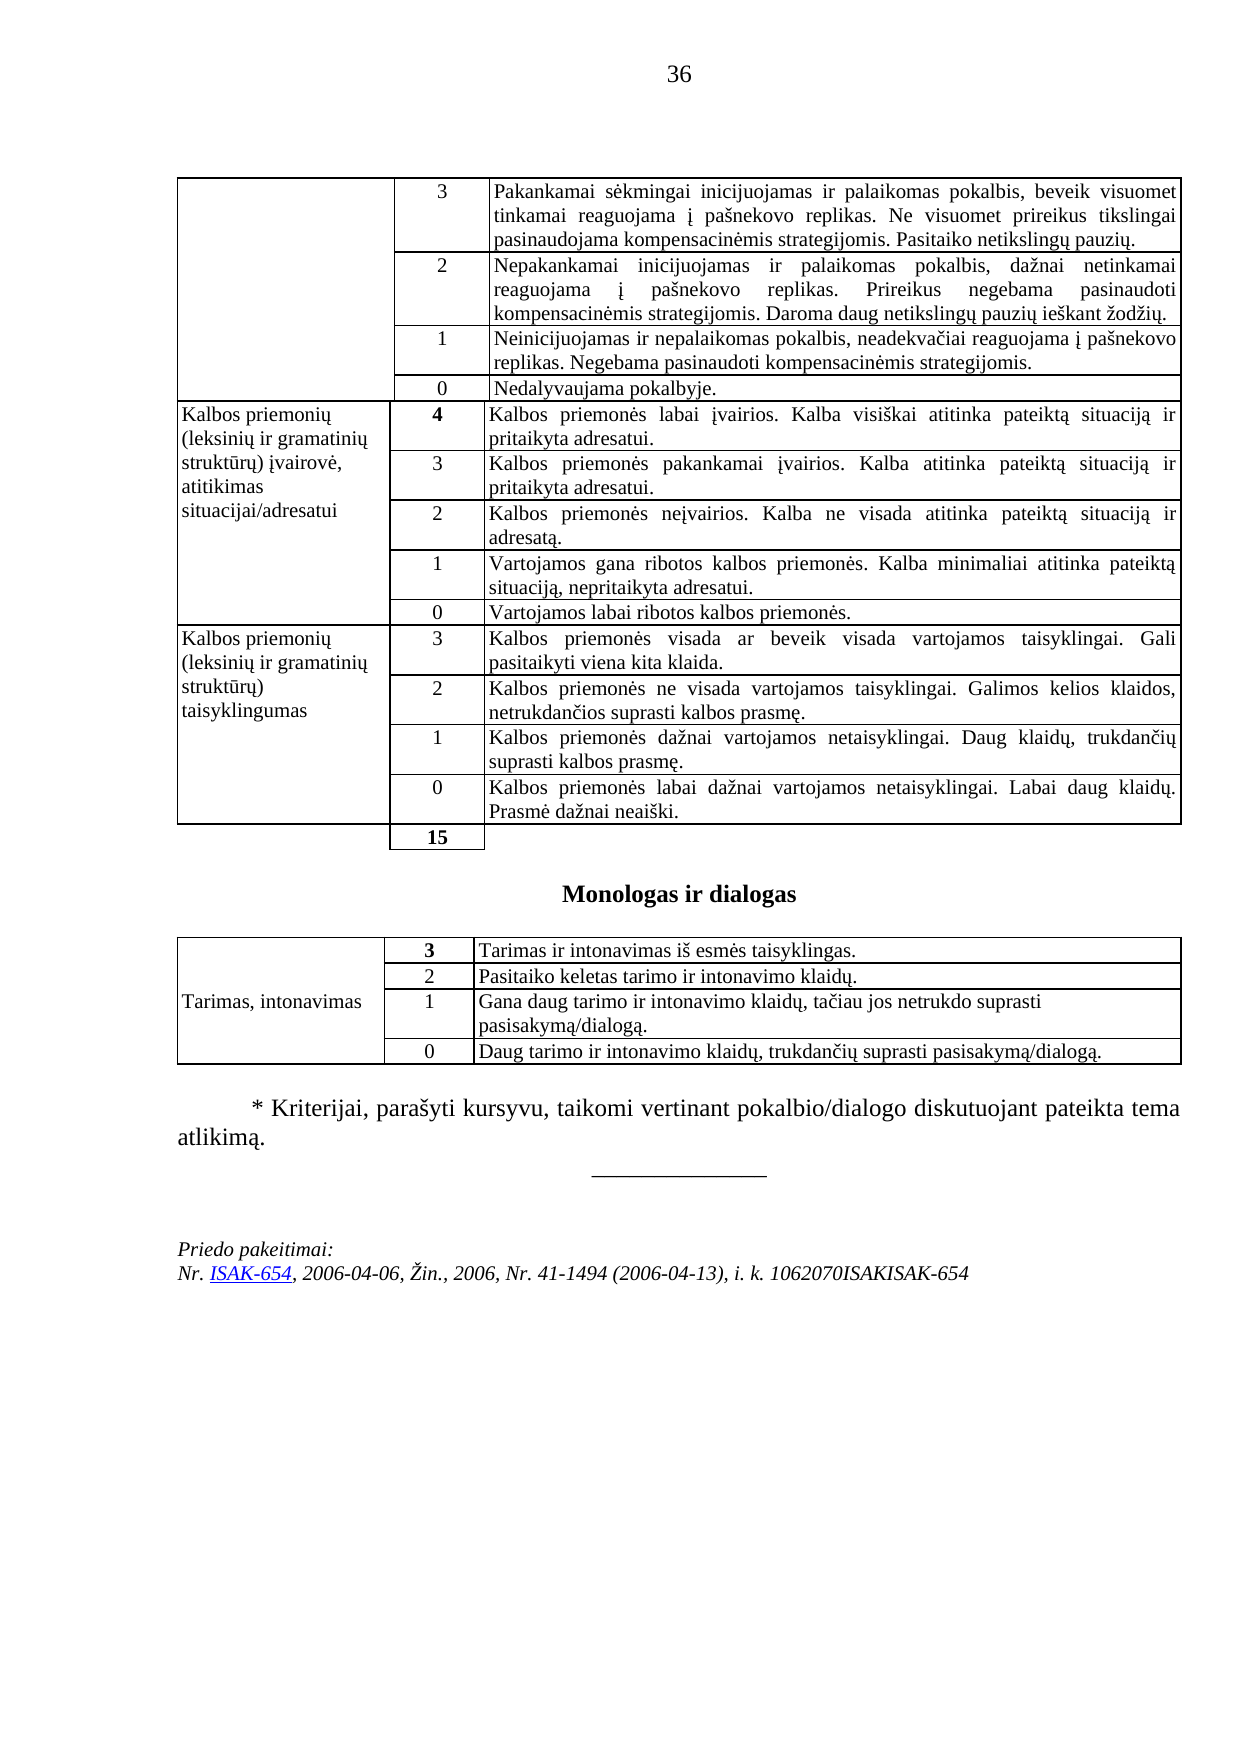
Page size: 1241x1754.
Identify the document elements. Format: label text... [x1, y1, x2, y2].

table_cell 1 [391, 725, 484, 773]
table_cell Kalbos priemonės labai įvairios. Kalba visiškai atitinka pateiktą situaciją ir pritaikyta adresatui. [485, 402, 1180, 450]
table_cell 0 [391, 600, 484, 624]
table_cell Kalbos priemonės labai dažnai vartojamos netaisyklingai. Labai daug klaidų. Prasmė dažnai neaiški. [485, 775, 1180, 823]
table_cell Kalbos priemonės ne visada vartojamos taisyklingai. Galimos kelios klaidos, netrukdančios suprasti kalbos prasmę. [485, 676, 1180, 724]
table_cell Kalbos priemonės dažnai vartojamos netaisyklingai. Daug klaidų, trukdančių suprasti kalbos prasmę. [485, 725, 1180, 773]
table_cell 2 [395, 253, 489, 325]
table_cell Daug tarimo ir intonavimo klaidų, trukdančių suprasti pasisakymą/dialogą. [475, 1039, 1180, 1063]
table_cell 2 [385, 964, 473, 988]
table_cell Kalbos priemonės pakankamai įvairios. Kalba atitinka pateiktą situaciją ir pritaikyta adresatui. [485, 451, 1180, 499]
table_cell 2 [391, 501, 484, 549]
table_header Tarimas ir intonavimas iš esmės taisyklingas. [475, 938, 1180, 962]
table_cell [485, 825, 1181, 849]
table_cell Vartojamos gana ribotos kalbos priemonės. Kalba minimaliai atitinka pateiktą situaciją, nepritaikyta adresatui. [485, 551, 1180, 599]
table_cell Kalbos priemonės neįvairios. Kalba ne visada atitinka pateiktą situaciją ir adresatą. [485, 501, 1180, 549]
table_cell 4 [391, 402, 484, 450]
table_cell Pasitaiko keletas tarimo ir intonavimo klaidų. [475, 964, 1180, 988]
table_cell 0 [385, 1039, 473, 1063]
table_cell 3 [391, 626, 484, 674]
text ______________ [177, 1151, 1181, 1180]
table_cell Kalbos priemonės visada ar beveik visada vartojamos taisyklingai. Gali pasitaikyti viena kita klaida. [485, 626, 1180, 674]
table_cell Gana daug tarimo ir intonavimo klaidų, tačiau jos netrukdo suprasti pasisakymą/dialogą. [475, 990, 1180, 1037]
text * Kriterijai, parašyti kursyvu, taikomi vertinant pokalbio/dialogo diskutuojant pateikta tema atlikimą. [177, 1093, 1181, 1151]
text Nr. ISAK-654, 2006-04-06, Žin., 2006, Nr. 41-1494 (2006-04-13), i. k. 1062070ISAKISAK-654 [177, 1261, 1181, 1285]
table_cell [177, 825, 389, 849]
text Monologas ir dialogas [177, 879, 1181, 908]
table_cell 2 [391, 676, 484, 724]
table_cell 1 [391, 551, 484, 599]
text Priedo pakeitimai: [177, 1237, 1181, 1261]
table_cell 1 [395, 326, 489, 374]
table_cell 15 [391, 825, 484, 849]
table_cell Vartojamos labai ribotos kalbos priemonės. [485, 600, 1180, 624]
table_cell [178, 179, 394, 400]
table_cell 3 [391, 451, 484, 499]
table_header Tarimas, intonavimas [178, 938, 384, 1063]
table_cell Kalbos priemonių (leksinių ir gramatinių struktūrų) taisyklingumas [178, 626, 389, 823]
table_cell Nedalyvaujama pokalbyje. [490, 376, 1180, 400]
table_cell Neinicijuojamas ir nepalaikomas pokalbis, neadekvačiai reaguojama į pašnekovo replikas. Negebama pasinaudoti kompensacinėmis strategijomis. [490, 326, 1180, 374]
table_cell Nepakankamai inicijuojamas ir palaikomas pokalbis, dažnai netinkamai reaguojama į pašnekovo replikas. Prireikus negebama pasinaudoti kompensacinėmis strategijomis. Daroma daug netikslingų pauzių ieškant žodžių. [490, 253, 1180, 325]
table_header 3 [385, 938, 473, 962]
table_cell 0 [391, 775, 484, 823]
table_cell Pakankamai sėkmingai inicijuojamas ir palaikomas pokalbis, beveik visuomet tinkamai reaguojama į pašnekovo replikas. Ne visuomet prireikus tikslingai pasinaudojama kompensacinėmis strategijomis. Pasitaiko netikslingų pauzių. [490, 179, 1180, 251]
table_cell Kalbos priemonių (leksinių ir gramatinių struktūrų) įvairovė, atitikimas situacijai/adresatui [178, 402, 389, 624]
table_cell 1 [385, 990, 473, 1037]
table_cell 3 [395, 179, 489, 251]
table_cell 0 [395, 376, 489, 400]
